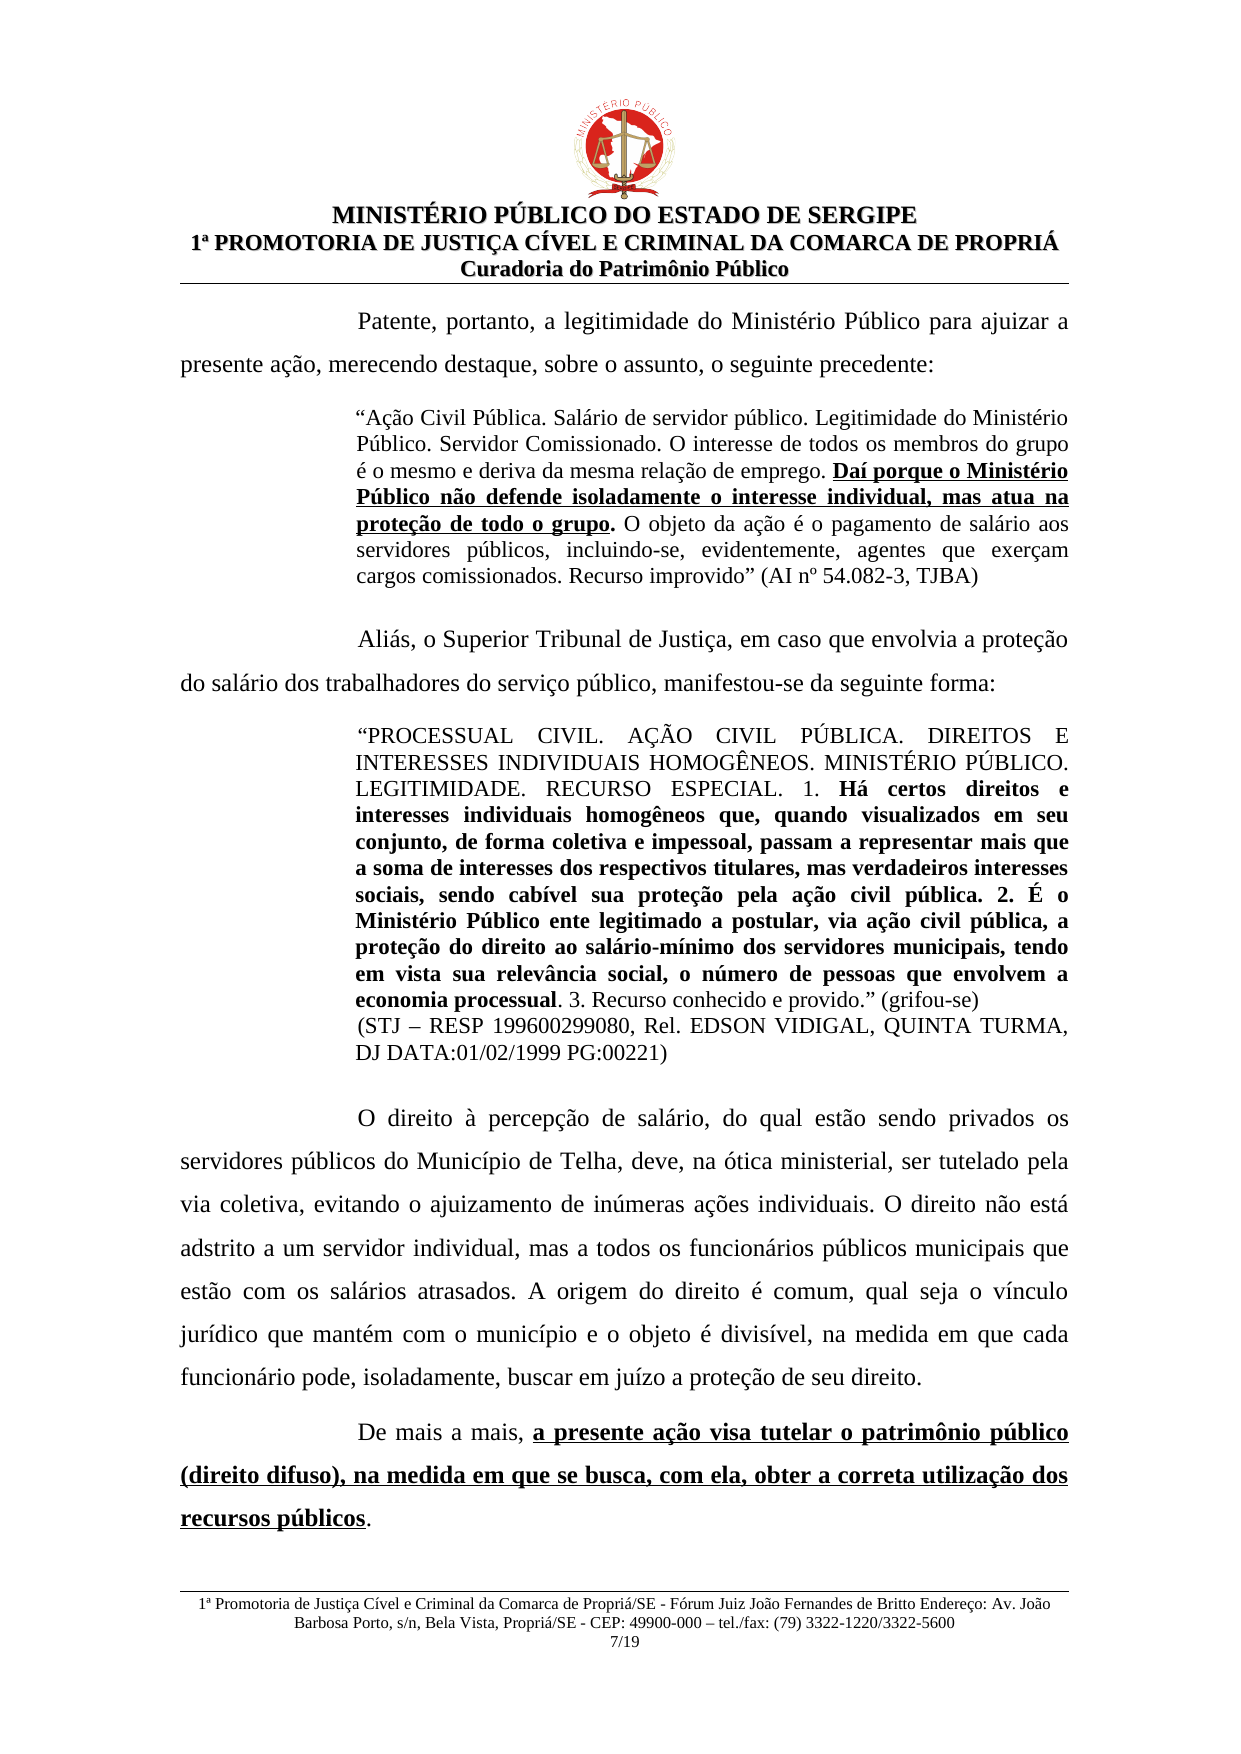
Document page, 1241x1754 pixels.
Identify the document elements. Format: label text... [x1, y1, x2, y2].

text Aliás, o Superior Tribunal de Justiça, em caso que envolvia a proteção do salário dos trabalhadores do serviço público, manifestou-se da seguinte forma: [180, 624, 1069, 696]
text De mais a mais, a presente ação visa tutelar o patrimônio público (direito difuso), na medida em que se busca, com ela, obter a correta utilização dos recursos públicos. [180, 1417, 1069, 1532]
text “Ação Civil Pública. Salário de servidor público. Legitimidade do Ministério Público. Servidor Comissionado. O interesse de todos os membros do grupo é o mesmo e deriva da mesma relação de emprego. Daí porque o Ministério Público não defende isoladamente o interesse individual, mas atua na proteção de todo o grupo. O objeto da ação é o pagamento de salário aos servidores públicos, incluindo-se, evidentemente, agentes que exerçam cargos comissionados. Recurso improvido” (AI nº 54.082-3, TJBA) [355, 404, 1069, 589]
text Patente, portanto, a legitimidade do Ministério Público para ajuizar a presente ação, merecendo destaque, sobre o assunto, o seguinte precedente: [180, 306, 1069, 378]
text “PROCESSUAL CIVIL. AÇÃO CIVIL PÚBLICA. DIREITOS E INTERESSES INDIVIDUAIS HOMOGÊNEOS. MINISTÉRIO PÚBLICO. LEGITIMIDADE. RECURSO ESPECIAL. 1. Há certos direitos e interesses individuais homogêneos que, quando visualizados em seu conjunto, de forma coletiva e impessoal, passam a representar mais que a soma de interesses dos respectivos titulares, mas verdadeiros interesses sociais, sendo cabível sua proteção pela ação civil pública. 2. É o Ministério Público ente legitimado a postular, via ação civil pública, a proteção do direito ao salário-mínimo dos servidores municipais, tendo em vista sua relevância social, o número de pessoas que envolvem a economia processual. 3. Recurso conhecido e provido.” (grifou-se) [355, 722, 1069, 1012]
text (STJ – RESP 199600299080, Rel. EDSON VIDIGAL, QUINTA TURMA, DJ DATA:01/02/1999 PG:00221) [355, 1012, 1069, 1065]
text O direito à percepção de salário, do qual estão sendo privados os servidores públicos do Município de Telha, deve, na ótica ministerial, ser tutelado pela via coletiva, evitando o ajuizamento de inúmeras ações individuais. O direito não está adstrito a um servidor individual, mas a todos os funcionários públicos municipais que estão com os salários atrasados. A origem do direito é comum, qual seja o vínculo jurídico que mantém com o município e o objeto é divisível, na medida em que cada funcionário pode, isoladamente, buscar em juízo a proteção de seu direito. [180, 1103, 1069, 1391]
